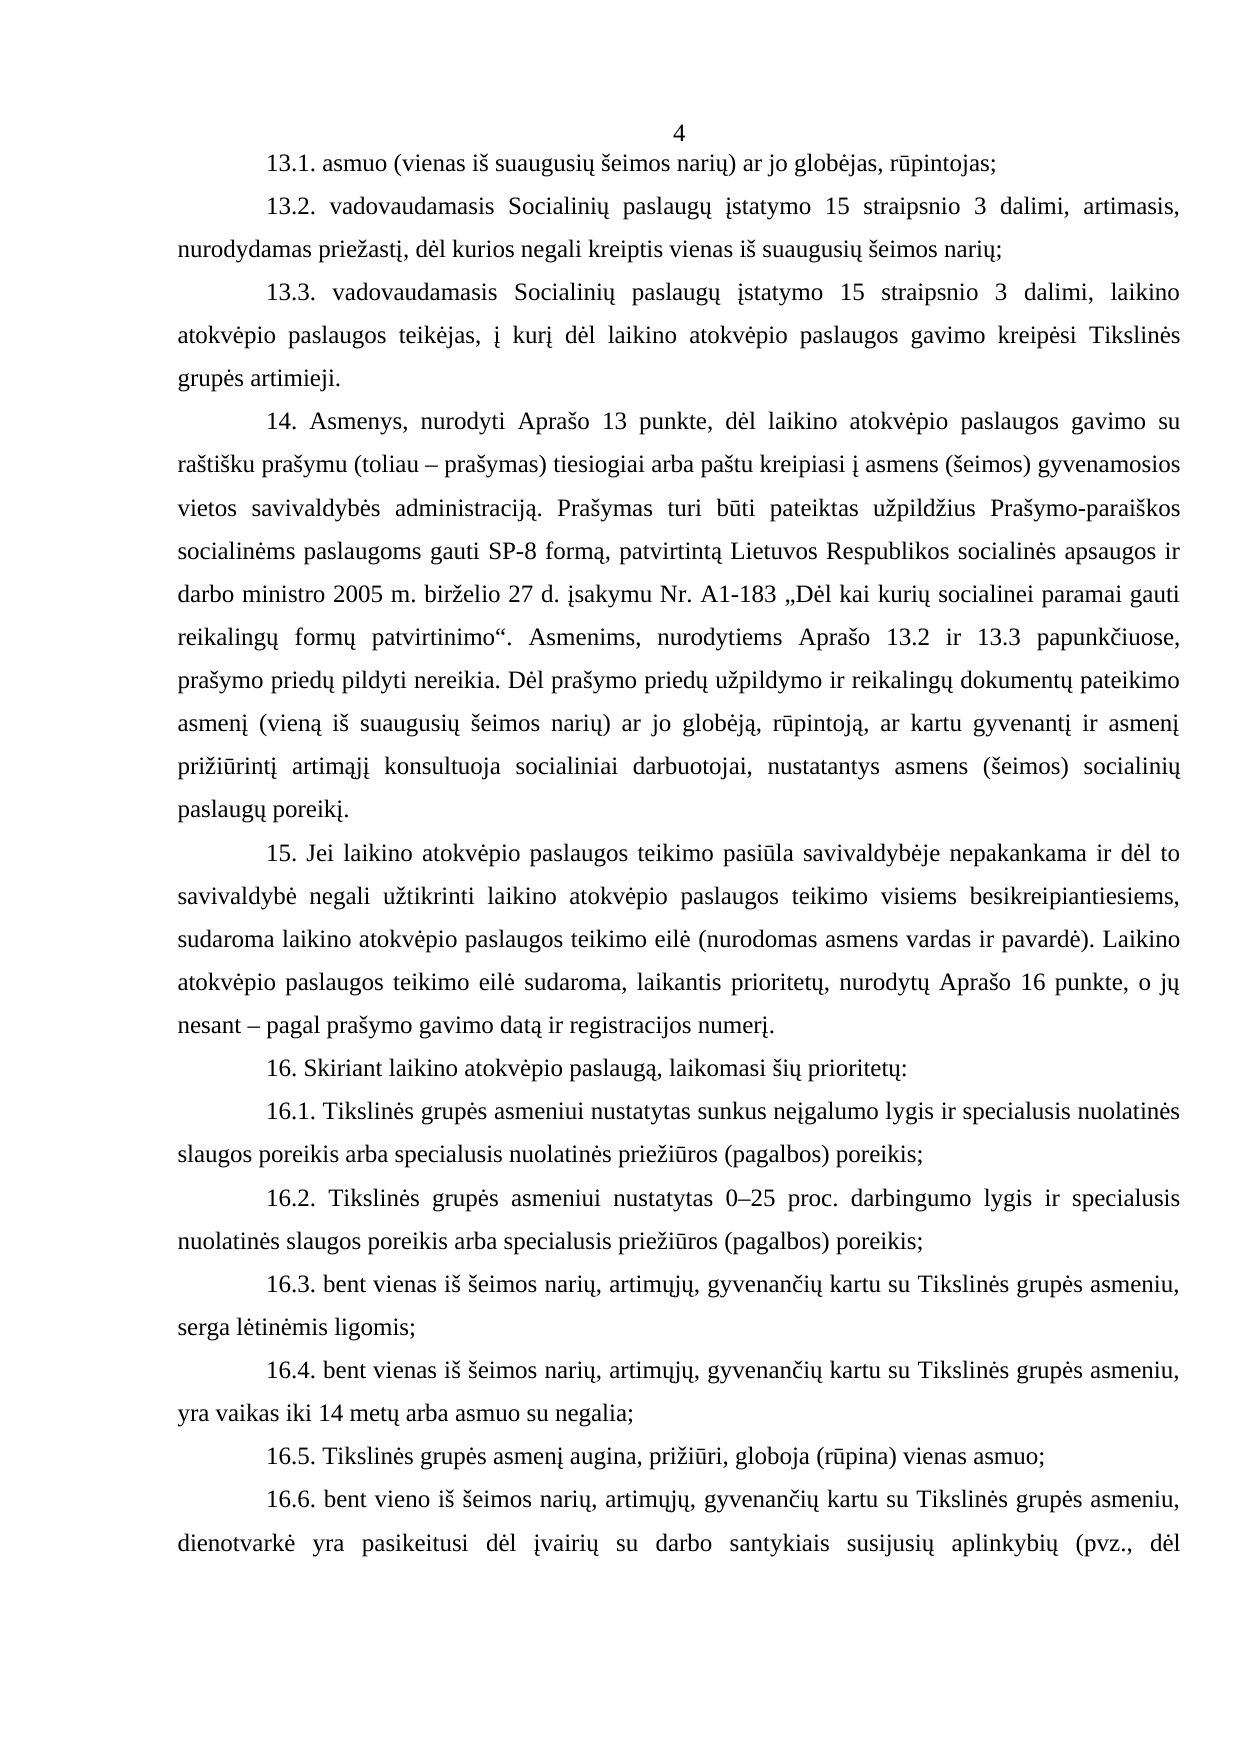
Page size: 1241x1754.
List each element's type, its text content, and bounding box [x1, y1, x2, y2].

text 16.2. Tikslinės grupės asmeniui nustatytas 0–25 proc. darbingumo lygis ir specialusis nuolatinės slaugos poreikis arba specialusis priežiūros (pagalbos) poreikis; [177, 1183, 1181, 1254]
text 16.3. bent vienas iš šeimos narių, artimųjų, gyvenančių kartu su Tikslinės grupės asmeniu, serga lėtinėmis ligomis; [177, 1269, 1181, 1341]
text 16.4. bent vienas iš šeimos narių, artimųjų, gyvenančių kartu su Tikslinės grupės asmeniu, yra vaikas iki 14 metų arba asmuo su negalia; [177, 1355, 1181, 1427]
text 13.1. asmuo (vienas iš suaugusių šeimos narių) ar jo globėjas, rūpintojas; [177, 148, 1181, 176]
text 14. Asmenys, nurodyti Aprašo 13 punkte, dėl laikino atokvėpio paslaugos gavimo su raštišku prašymu (toliau – prašymas) tiesiogiai arba paštu kreipiasi į asmens (šeimos) gyvenamosios vietos savivaldybės administraciją. Prašymas turi būti pateiktas užpildžius Prašymo-paraiškos socialinėms paslaugoms gauti SP-8 formą, patvirtintą Lietuvos Respublikos socialinės apsaugos ir darbo ministro 2005 m. birželio 27 d. įsakymu Nr. A1-183 „Dėl kai kurių socialinei paramai gauti reikalingų formų patvirtinimo“. Asmenims, nurodytiems Aprašo 13.2 ir 13.3 papunkčiuose, prašymo priedų pildyti nereikia. Dėl prašymo priedų užpildymo ir reikalingų dokumentų pateikimo asmenį (vieną iš suaugusių šeimos narių) ar jo globėją, rūpintoją, ar kartu gyvenantį ir asmenį prižiūrintį artimąjį konsultuoja socialiniai darbuotojai, nustatantys asmens (šeimos) socialinių paslaugų poreikį. [177, 406, 1181, 823]
text 13.2. vadovaudamasis Socialinių paslaugų įstatymo 15 straipsnio 3 dalimi, artimasis, nurodydamas priežastį, dėl kurios negali kreiptis vienas iš suaugusių šeimos narių; [177, 191, 1181, 263]
text 16.1. Tikslinės grupės asmeniui nustatytas sunkus neįgalumo lygis ir specialusis nuolatinės slaugos poreikis arba specialusis nuolatinės priežiūros (pagalbos) poreikis; [177, 1096, 1181, 1168]
text 15. Jei laikino atokvėpio paslaugos teikimo pasiūla savivaldybėje nepakankama ir dėl to savivaldybė negali užtikrinti laikino atokvėpio paslaugos teikimo visiems besikreipiantiesiems, sudaroma laikino atokvėpio paslaugos teikimo eilė (nurodomas asmens vardas ir pavardė). Laikino atokvėpio paslaugos teikimo eilė sudaroma, laikantis prioritetų, nurodytų Aprašo 16 punkte, o jų nesant – pagal prašymo gavimo datą ir registracijos numerį. [177, 838, 1181, 1039]
text 13.3. vadovaudamasis Socialinių paslaugų įstatymo 15 straipsnio 3 dalimi, laikino atokvėpio paslaugos teikėjas, į kurį dėl laikino atokvėpio paslaugos gavimo kreipėsi Tikslinės grupės artimieji. [177, 277, 1181, 392]
text 16. Skiriant laikino atokvėpio paslaugą, laikomasi šių prioritetų: [177, 1053, 1181, 1082]
text 16.6. bent vieno iš šeimos narių, artimųjų, gyvenančių kartu su Tikslinės grupės asmeniu, dienotvarkė yra pasikeitusi dėl įvairių su darbo santykiais susijusių aplinkybių (pvz., dėl [177, 1484, 1181, 1556]
text 16.5. Tikslinės grupės asmenį augina, prižiūri, globoja (rūpina) vienas asmuo; [177, 1441, 1181, 1470]
